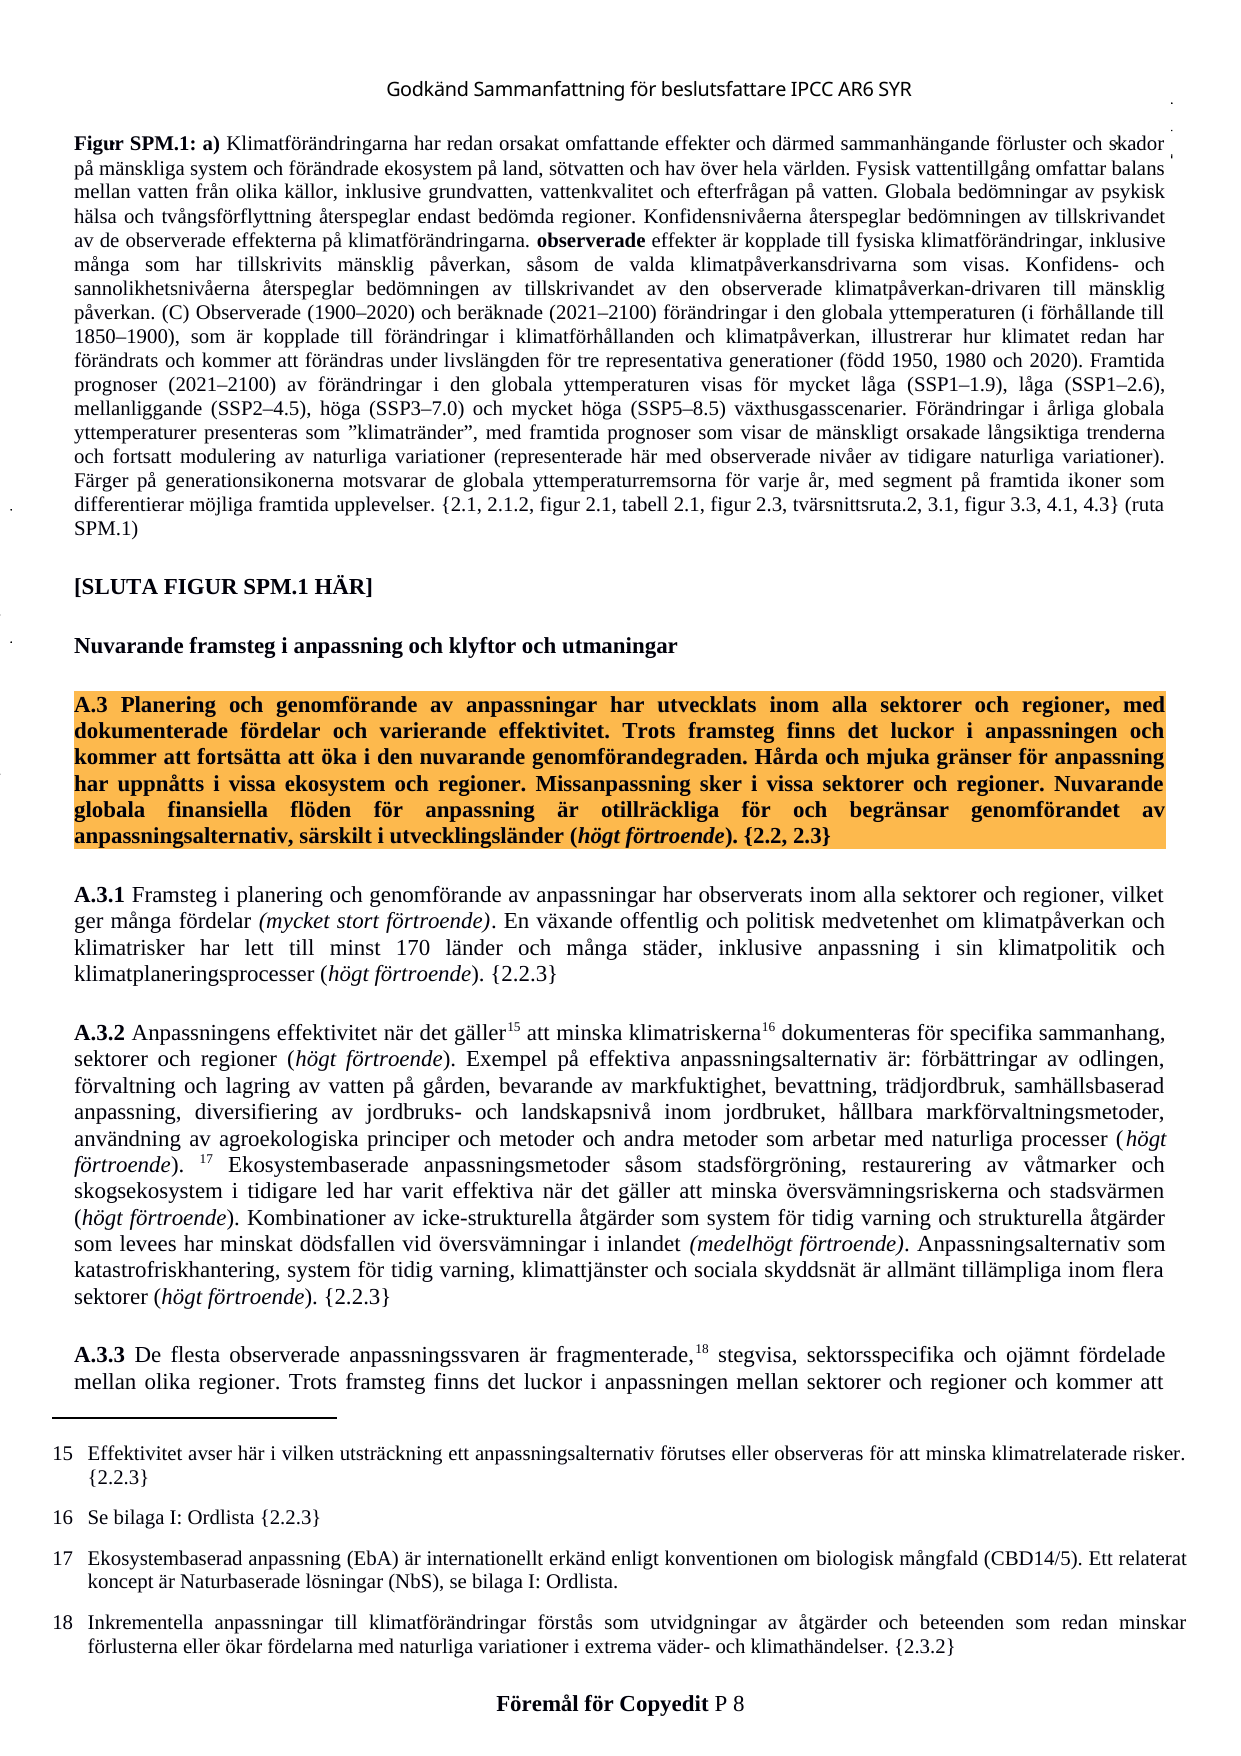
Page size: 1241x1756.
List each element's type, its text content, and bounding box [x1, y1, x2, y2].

text Effektivitet avser här i vilken utsträckning ett anpassningsalternativ förutses eller observeras för att minska klimatrelaterade risker. {2.2.3} [52, 1441, 1188, 1489]
text A.3.3 De flesta observerade anpassningssvaren är fragmenterade, stegvisa, sektorsspecifika och ojämnt fördelade mellan olika regioner. Trots framsteg finns det luckor i anpassningen mellan sektorer och regioner och kommer att [74, 1342, 1166, 1394]
text Se bilaga I: Ordlista {2.2.3} [52, 1505, 1188, 1529]
text [SLUTA FIGUR SPM.1 HÄR] [74, 573, 1166, 599]
text A.3 Planering och genomförande av anpassningar har utvecklats inom alla sektorer och regioner, med dokumenterade fördelar och varierande effektivitet. Trots framsteg finns det luckor i anpassningen och kommer att fortsätta att öka i den nuvarande genomförandegraden. Hårda och mjuka gränser för anpassning har uppnåtts i vissa ekosystem och regioner. Missanpassning sker i vissa sektorer och regioner. Nuvarande globala finansiella flöden för anpassning är otillräckliga för och begränsar genomförandet av anpassningsalternativ, särskilt i utvecklingsländer (högt förtroende). {2.2, 2.3} [74, 691, 1166, 849]
text Nuvarande framsteg i anpassning och klyftor och utmaningar [74, 632, 1166, 658]
text A.3.2 Anpassningens effektivitet när det gäller att minska klimatriskerna dokumenteras för specifika sammanhang, sektorer och regioner (högt förtroende). Exempel på effektiva anpassningsalternativ är: förbättringar av odlingen, förvaltning och lagring av vatten på gården, bevarande av markfuktighet, bevattning, trädjordbruk, samhällsbaserad anpassning, diversifiering av jordbruks- och landskapsnivå inom jordbruket, hållbara markförvaltningsmetoder, användning av agroekologiska principer och metoder och andra metoder som arbetar med naturliga processer (högt förtroende). Ekosystembaserade anpassningsmetoder såsom stadsförgröning, restaurering av våtmarker och skogsekosystem i tidigare led har varit effektiva när det gäller att minska översvämningsriskerna och stadsvärmen (högt förtroende). Kombinationer av icke-strukturella åtgärder som system för tidig varning och strukturella åtgärder som levees har minskat dödsfallen vid översvämningar i inlandet (medelhögt förtroende). Anpassningsalternativ som katastrofriskhantering, system för tidig varning, klimattjänster och sociala skyddsnät är allmänt tillämpliga inom flera sektorer (högt förtroende). {2.2.3} [74, 1019, 1166, 1309]
text Figur SPM.1: a) Klimatförändringarna har redan orsakat omfattande effekter och därmed sammanhängande förluster och skador på mänskliga system och förändrade ekosystem på land, sötvatten och hav över hela världen. Fysisk vattentillgång omfattar balans mellan vatten från olika källor, inklusive grundvatten, vattenkvalitet och efterfrågan på vatten. Globala bedömningar av psykisk hälsa och tvångsförflyttning återspeglar endast bedömda regioner. Konfidensnivåerna återspeglar bedömningen av tillskrivandet av de observerade effekterna på klimatförändringarna. observerade effekter är kopplade till fysiska klimatförändringar, inklusive många som har tillskrivits mänsklig påverkan, såsom de valda klimatpåverkansdrivarna som visas. Konfidens- och sannolikhetsnivåerna återspeglar bedömningen av tillskrivandet av den observerade klimatpåverkan-drivaren till mänsklig påverkan. (C) Observerade (1900–2020) och beräknade (2021–2100) förändringar i den globala yttemperaturen (i förhållande till 1850–1900), som är kopplade till förändringar i klimatförhållanden och klimatpåverkan, illustrerar hur klimatet redan har förändrats och kommer att förändras under livslängden för tre representativa generationer (född 1950, 1980 och 2020). Framtida prognoser (2021–2100) av förändringar i den globala yttemperaturen visas för mycket låga (SSP1–1.9), låga (SSP1–2.6), mellanliggande (SSP2–4.5), höga (SSP3–7.0) och mycket höga (SSP5–8.5) växthusgasscenarier. Förändringar i årliga globala yttemperaturer presenteras som ”klimatränder”, med framtida prognoser som visar de mänskligt orsakade långsiktiga trenderna och fortsatt modulering av naturliga variationer (representerade här med observerade nivåer av tidigare naturliga variationer). Färger på generationsikonerna motsvarar de globala yttemperaturremsorna för varje år, med segment på framtida ikoner som differentierar möjliga framtida upplevelser. {2.1, 2.1.2, figur 2.1, tabell 2.1, figur 2.3, tvärsnittsruta.2, 3.1, figur 3.3, 4.1, 4.3} (ruta SPM.1) [74, 131, 1166, 540]
text Ekosystembaserad anpassning (EbA) är internationellt erkänd enligt konventionen om biologisk mångfald (CBD14/5). Ett relaterat koncept är Naturbaserade lösningar (NbS), se bilaga I: Ordlista. [52, 1545, 1188, 1593]
text Inkrementella anpassningar till klimatförändringar förstås som utvidgningar av åtgärder och beteenden som redan minskar förlusterna eller ökar fördelarna med naturliga variationer i extrema väder- och klimathändelser. {2.3.2} [52, 1610, 1188, 1658]
text A.3.1 Framsteg i planering och genomförande av anpassningar har observerats inom alla sektorer och regioner, vilket ger många fördelar (mycket stort förtroende). En växande offentlig och politisk medvetenhet om klimatpåverkan och klimatrisker har lett till minst 170 länder och många städer, inklusive anpassning i sin klimatpolitik och klimatplaneringsprocesser (högt förtroende). {2.2.3} [74, 881, 1166, 987]
